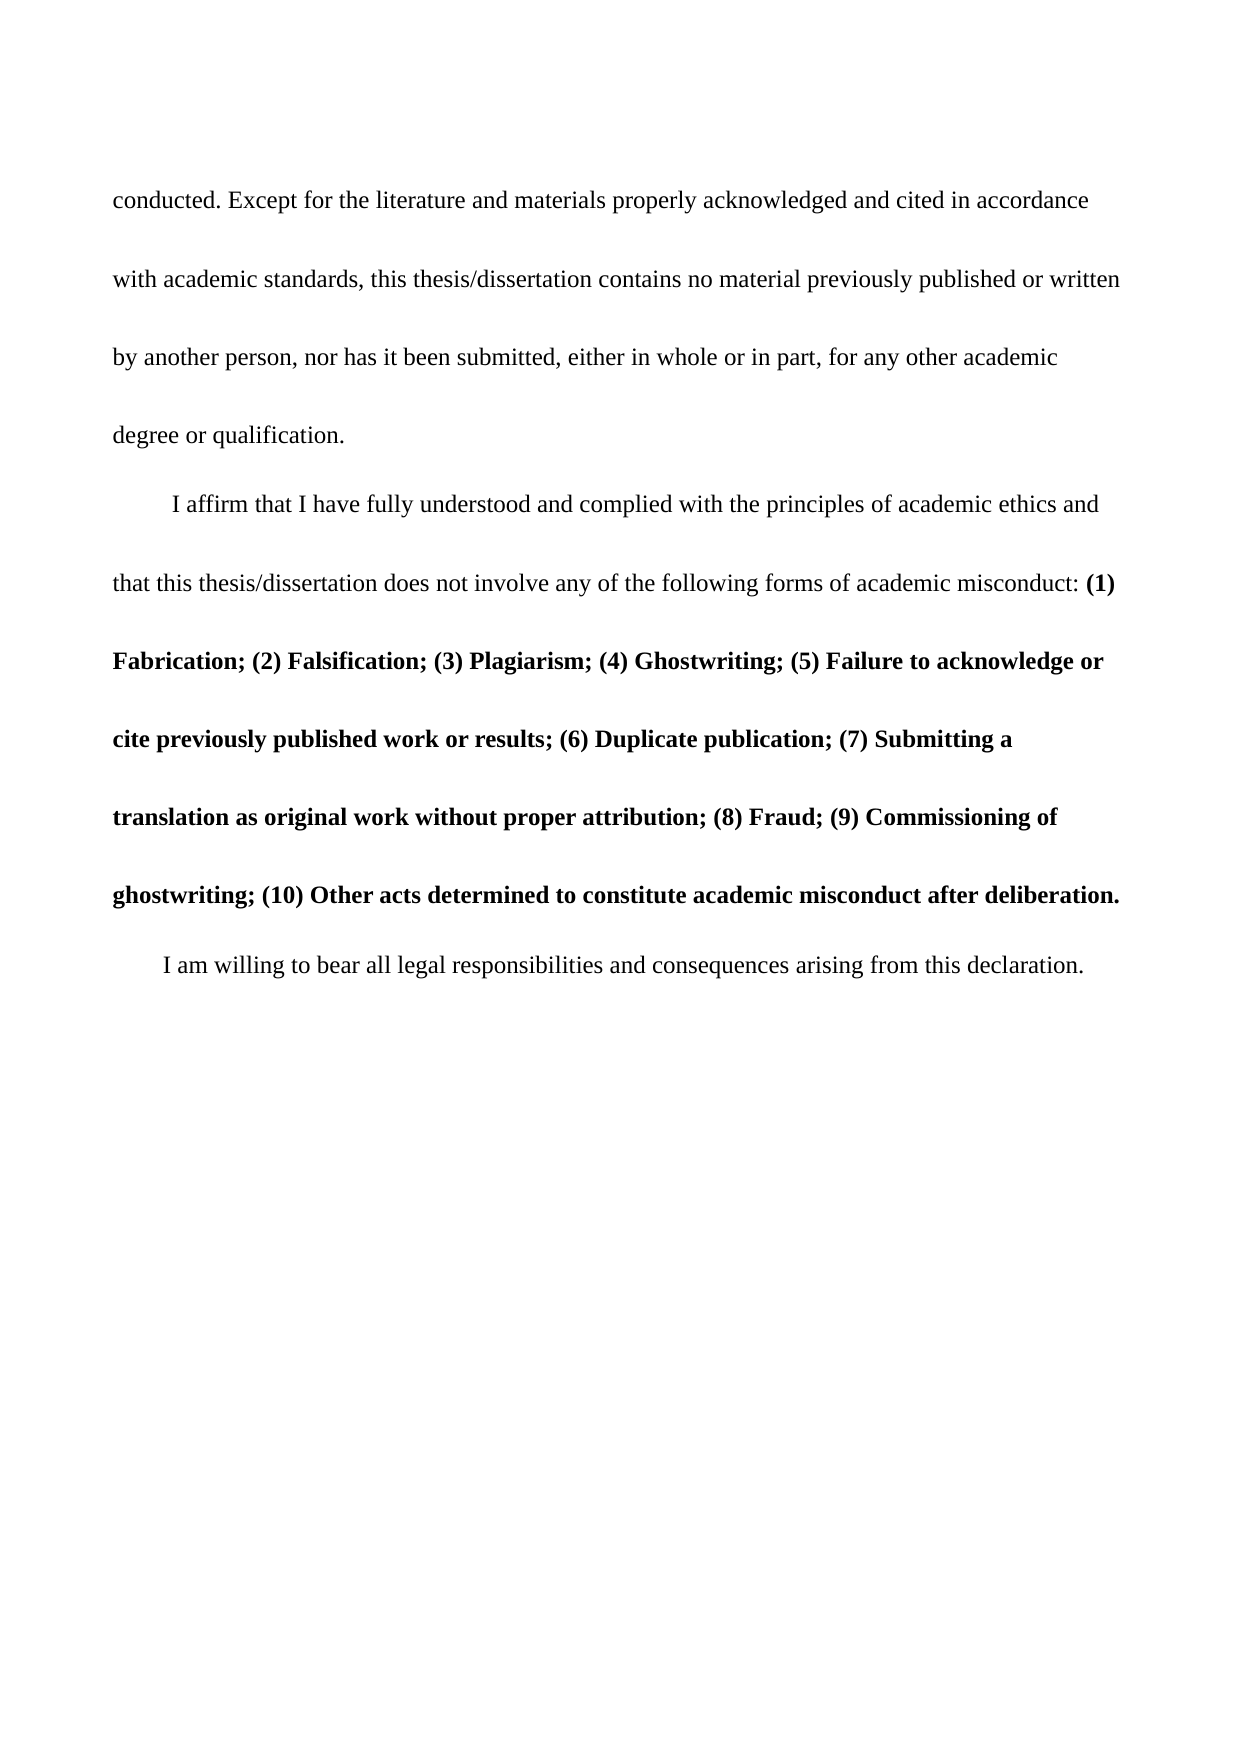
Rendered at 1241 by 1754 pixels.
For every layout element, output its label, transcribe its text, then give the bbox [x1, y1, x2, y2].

text I affirm that I have fully understood and complied with the principles of academic ethics and that this thesis/dissertation does not involve any of the following forms of academic misconduct: (1) Fabrication; (2) Falsification; (3) Plagiarism; (4) Ghostwriting; (5) Failure to acknowledge or cite previously published work or results; (6) Duplicate publication; (7) Submitting a translation as original work without proper attribution; (8) Fraud; (9) Commissioning of ghostwriting; (10) Other acts determined to constitute academic misconduct after deliberation. [112, 462, 1128, 915]
text conducted. Except for the literature and materials properly acknowledged and cited in accordance with academic standards, this thesis/dissertation contains no material previously published or written by another person, nor has it been submitted, either in whole or in part, for any other academic degree or qualification. [112, 158, 1128, 455]
text I am willing to bear all legal responsibilities and consequences arising from this declaration. [112, 923, 1128, 985]
